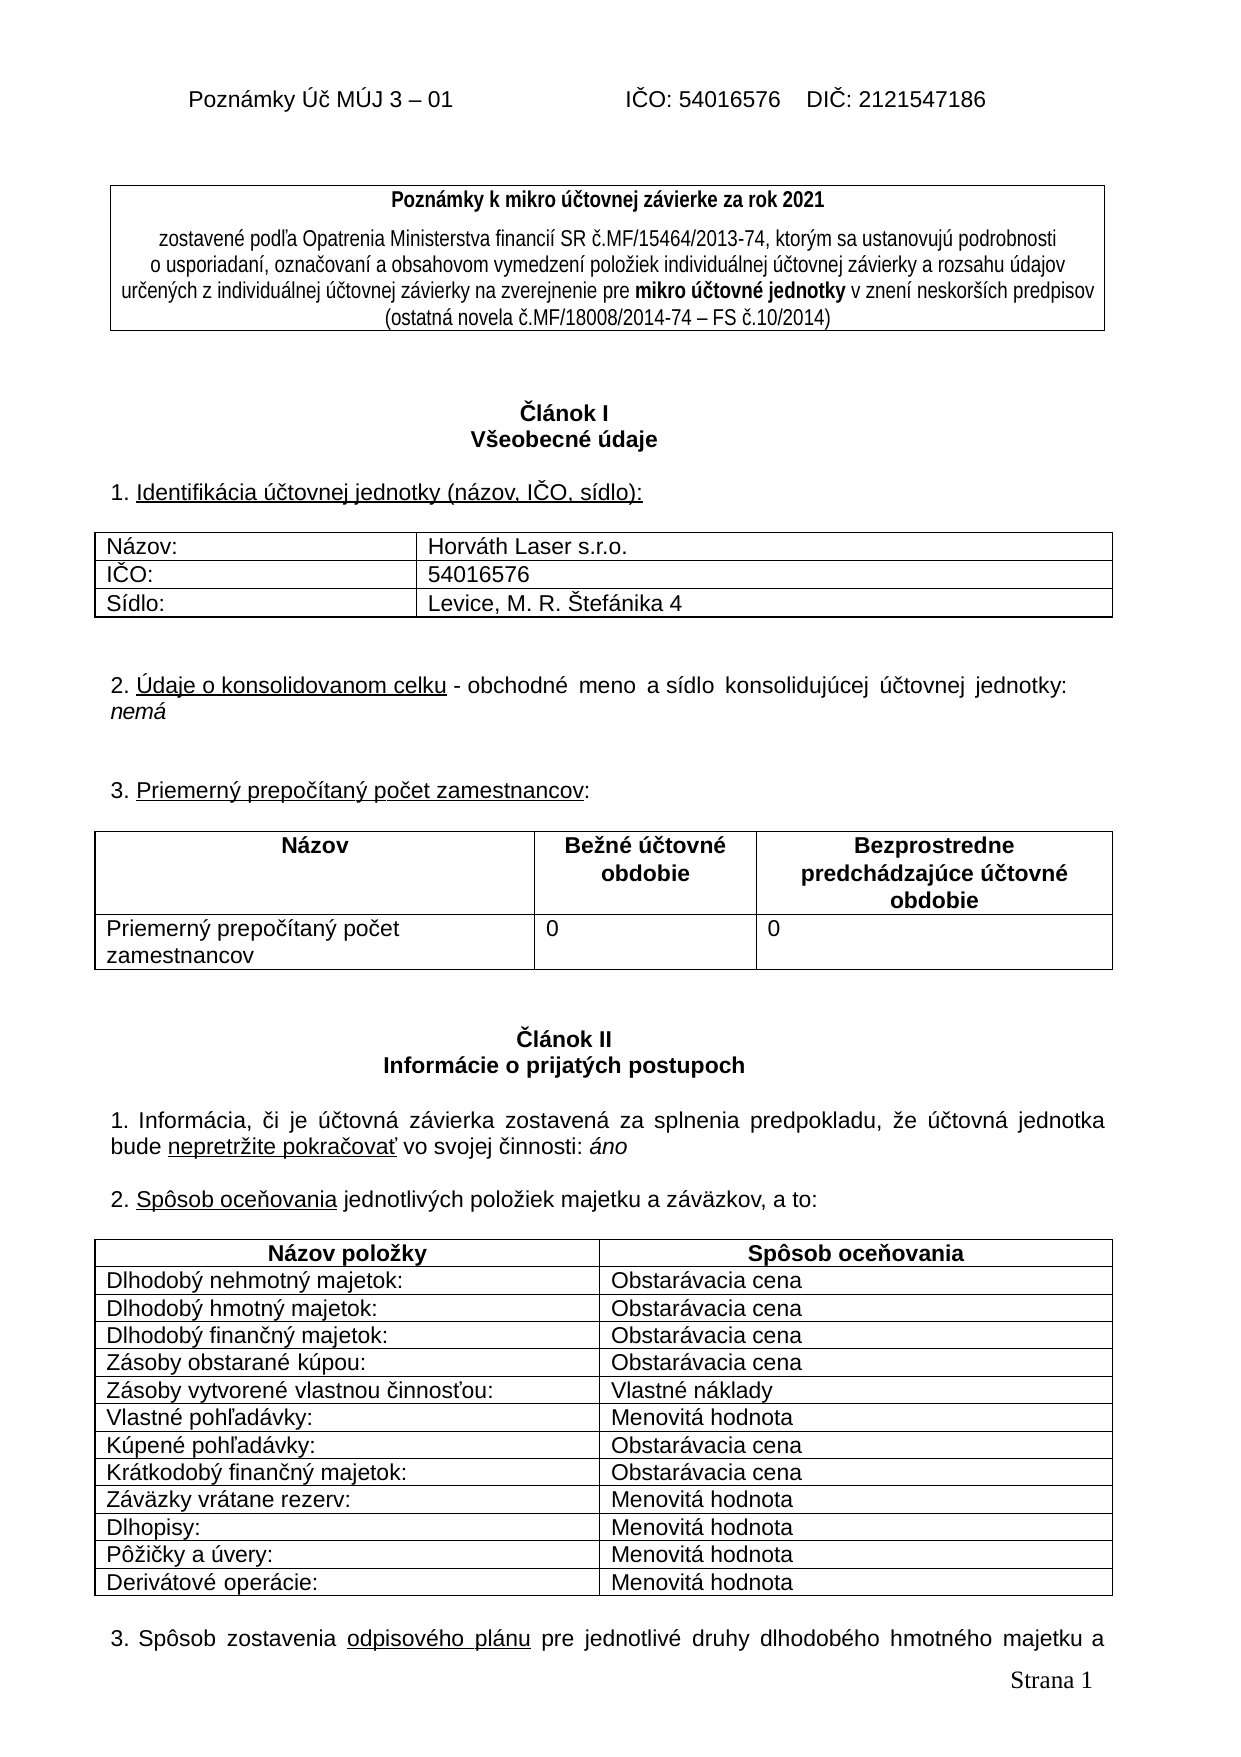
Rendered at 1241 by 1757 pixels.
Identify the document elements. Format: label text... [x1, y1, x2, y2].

table_header Názov [96, 832, 534, 913]
table_cell Záväzky vrátane rezerv: [96, 1486, 599, 1513]
table_cell Menovitá hodnota [600, 1514, 1112, 1540]
table_cell IČO: [96, 561, 416, 588]
table_cell Menovitá hodnota [600, 1404, 1112, 1431]
table_cell Kúpené pohľadávky: [96, 1432, 599, 1458]
table_cell 0 [535, 915, 756, 969]
table_cell Obstarávacia cena [600, 1459, 1112, 1485]
text 1. Identifikácia účtovnej jednotky (názov, IČO, sídlo): [110, 478, 1105, 505]
table_cell Obstarávacia cena [600, 1349, 1112, 1376]
table_cell Dlhopisy: [96, 1514, 599, 1540]
table_header Spôsob oceňovania [600, 1240, 1112, 1266]
text 1. Informácia, či je účtovná závierka zostavená za splnenia predpokladu, že účtovná jednotka bude nepretržite pokračovať vo svojej činnosti: áno [110, 1107, 1105, 1160]
table_header Bezprostredne predchádzajúce účtovné obdobie [757, 832, 1112, 913]
table_cell Zásoby obstarané kúpou: [96, 1349, 599, 1376]
table_header Názov položky [96, 1240, 599, 1266]
text 3. Spôsob zostavenia odpisového plánu pre jednotlivé druhy dlhodobého hmotného majetku a [110, 1625, 1105, 1651]
table_cell Menovitá hodnota [600, 1569, 1112, 1595]
table_cell Obstarávacia cena [600, 1267, 1112, 1293]
text 2. Údaje o konsolidovanom celku - obchodné meno a sídlo konsolidujúcej účtovnej jednotky: nemá [110, 672, 1105, 724]
text Všeobecné údaje [110, 426, 1017, 453]
table_cell Derivátové operácie: [96, 1569, 599, 1595]
table_cell Obstarávacia cena [600, 1295, 1112, 1321]
text 2. Spôsob oceňovania jednotlivých položiek majetku a záväzkov, a to: [110, 1186, 1105, 1212]
table_cell Dlhodobý nehmotný majetok: [96, 1267, 599, 1293]
table_cell Krátkodobý finančný majetok: [96, 1459, 599, 1485]
table_cell Zásoby vytvorené vlastnou činnosťou: [96, 1377, 599, 1403]
table_header Horváth Laser s.r.o. [417, 533, 1112, 560]
table_cell Obstarávacia cena [600, 1432, 1112, 1458]
table_cell Vlastné pohľadávky: [96, 1404, 599, 1431]
table_cell Menovitá hodnota [600, 1541, 1112, 1567]
table_cell Levice, M. R. Štefánika 4 [417, 589, 1112, 616]
table_cell 0 [757, 915, 1112, 969]
table_cell Dlhodobý hmotný majetok: [96, 1295, 599, 1321]
text zostavené podľa Opatrenia Ministerstva financií SR č.MF/15464/2013-74, ktorým sa ustanovujú podrobnosti o usporiadaní, označovaní a obsahovom vymedzení položiek individuálnej účtovnej závierky a rozsahu údajov určených z individuálnej účtovnej závierky na zverejnenie pre mikro účtovné jednotky v znení neskorších predpisov [111, 224, 1104, 303]
table_cell Menovitá hodnota [600, 1486, 1112, 1513]
table_header Názov: [96, 533, 416, 560]
table_header Bežné účtovné obdobie [535, 832, 756, 913]
table_cell Dlhodobý finančný majetok: [96, 1322, 599, 1348]
table_cell Pôžičky a úvery: [96, 1541, 599, 1567]
table_cell 54016576 [417, 561, 1112, 588]
text Informácie o prijatých postupoch [110, 1052, 1018, 1079]
text Poznámky k mikro účtovnej závierke za rok 2021 [111, 186, 1104, 212]
text 3. Priemerný prepočítaný počet zamestnancov: [110, 777, 1105, 804]
table_cell Priemerný prepočítaný počet zamestnancov [96, 915, 534, 969]
table_cell Obstarávacia cena [600, 1322, 1112, 1348]
table_cell Sídlo: [96, 589, 416, 616]
table_cell Vlastné náklady [600, 1377, 1112, 1403]
subtitle Článok II [110, 1026, 1017, 1052]
subtitle Článok I [110, 400, 1018, 426]
text (ostatná novela č.MF/18008/2014-74 – FS č.10/2014) [111, 303, 1104, 330]
